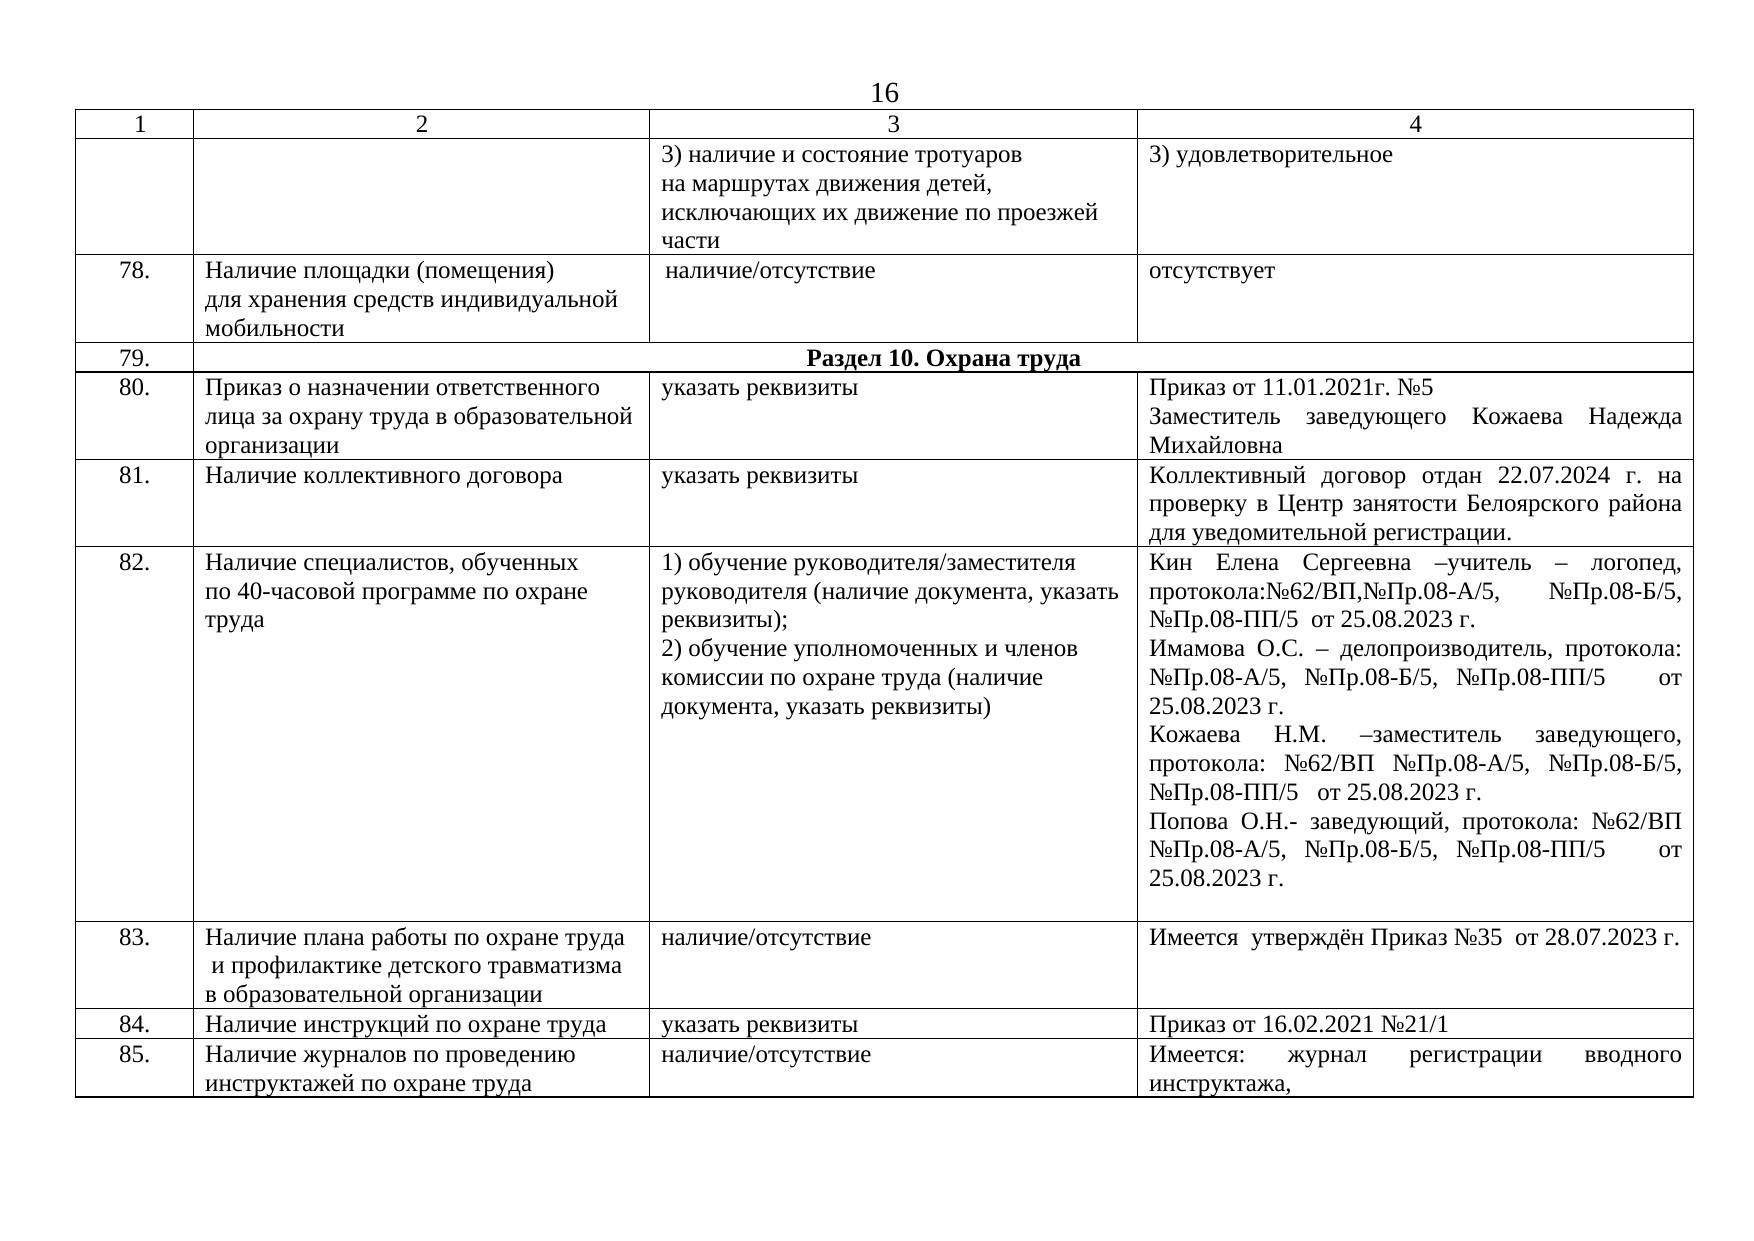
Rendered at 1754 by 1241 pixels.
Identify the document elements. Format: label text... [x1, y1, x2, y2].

table_cell наличие/отсутствие [650, 1039, 1137, 1096]
table_cell [76, 139, 193, 254]
table_cell наличие/отсутствие [650, 922, 1137, 1008]
table_cell Раздел 10. Охрана труда [194, 343, 1693, 371]
table_cell 3) удовлетворительное [1138, 139, 1693, 254]
table_cell Наличие специалистов, обученных по 40-часовой программе по охране труда [194, 547, 649, 921]
table_cell Наличие коллективного договора [194, 460, 649, 546]
table_cell 85. [76, 1039, 193, 1096]
table_cell [194, 139, 649, 254]
table_cell Приказ от 16.02.2021 №21/1 [1138, 1009, 1693, 1038]
table_header 2 [194, 110, 649, 138]
table_cell Наличие площадки (помещения) для хранения средств индивидуальной мобильности [194, 255, 649, 342]
table_cell Наличие журналов по проведению инструктажей по охране труда [194, 1039, 649, 1096]
table_cell 1) обучение руководителя/заместителя руководителя (наличие документа, указать реквизиты); 2) обучение уполномоченных и членов комиссии по охране труда (наличие документа, указать реквизиты) [650, 547, 1137, 921]
table_header 3 [650, 110, 1137, 138]
table_cell Приказ от 11.01.2021г. №5 Заместитель заведующего Кожаева Надежда Михайловна [1138, 373, 1693, 459]
table_cell 80. [76, 373, 193, 459]
table_header 1 [76, 110, 193, 138]
table_cell указать реквизиты [650, 373, 1137, 459]
table_cell отсутствует [1138, 255, 1693, 342]
table_cell Наличие инструкций по охране труда [194, 1009, 649, 1038]
table_cell Коллективный договор отдан 22.07.2024 г. на проверку в Центр занятости Белоярского района для уведомительной регистрации. [1138, 460, 1693, 546]
table_cell 82. [76, 547, 193, 921]
table_cell 84. [76, 1009, 193, 1038]
table_cell 83. [76, 922, 193, 1008]
table_cell 81. [76, 460, 193, 546]
table_header 4 [1138, 110, 1693, 138]
table_cell указать реквизиты [650, 1009, 1137, 1038]
table_cell Кин Елена Сергеевна –учитель – логопед, протокола:№62/ВП,№Пр.08-А/5, №Пр.08-Б/5, №Пр.08-ПП/5 от 25.08.2023 г. Имамова О.С. – делопроизводитель, протокола: №Пр.08-А/5, №Пр.08-Б/5, №Пр.08-ПП/5 от 25.08.2023 г. Кожаева Н.М. –заместитель заведующего, протокола: №62/ВП №Пр.08-А/5, №Пр.08-Б/5, №Пр.08-ПП/5 от 25.08.2023 г. Попова О.Н.- заведующий, протокола: №62/ВП №Пр.08-А/5, №Пр.08-Б/5, №Пр.08-ПП/5 от 25.08.2023 г. [1138, 547, 1693, 921]
table_cell Наличие плана работы по охране труда и профилактике детского травматизма в образовательной организации [194, 922, 649, 1008]
table_cell 78. [76, 255, 193, 342]
table_cell указать реквизиты [650, 460, 1137, 546]
table_cell Имеется утверждён Приказ №35 от 28.07.2023 г. [1138, 922, 1693, 1008]
table_cell 79. [76, 343, 193, 371]
table_cell Приказ о назначении ответственного лица за охрану труда в образовательной организации [194, 373, 649, 459]
table_cell 3) наличие и состояние тротуаров на маршрутах движения детей, исключающих их движение по проезжей части [650, 139, 1137, 254]
table_cell наличие/отсутствие [650, 255, 1137, 342]
table_cell Имеется: журнал регистрации вводного инструктажа, [1138, 1039, 1693, 1096]
